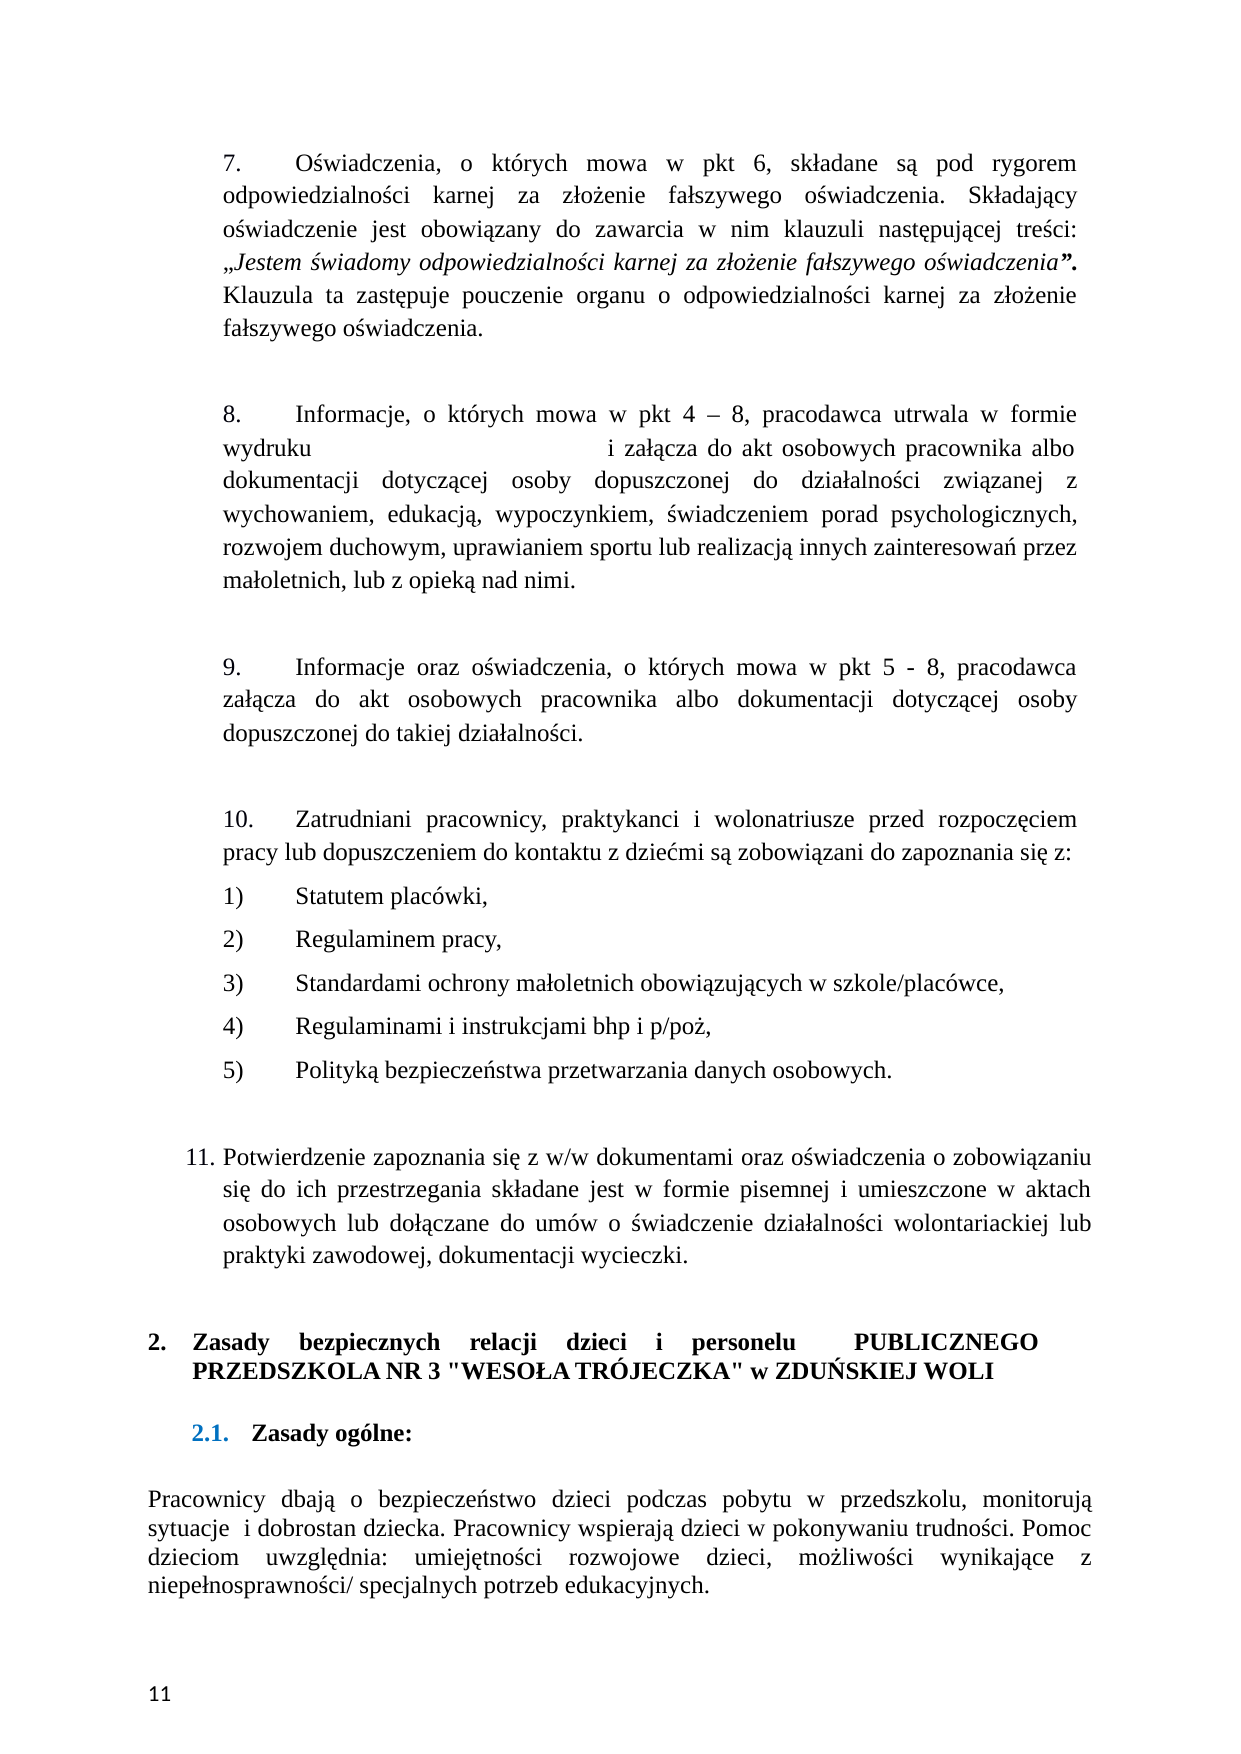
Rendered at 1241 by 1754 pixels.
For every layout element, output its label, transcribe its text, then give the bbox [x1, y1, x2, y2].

subtitle Polityką bezpieczeństwa przetwarzania danych osobowych. [223, 1055, 1078, 1083]
subtitle Informacje oraz oświadczenia, o których mowa w pkt 5 - 8, pracodawca załącza do akt osobowych pracownika albo dokumentacji dotyczącej osoby dopuszczonej do takiej działalności. [223, 652, 1078, 746]
list Zasady bezpiecznych relacji dzieci i personelu PUBLICZNEGO PRZEDSZKOLA NR 3 "WESOŁA TRÓJECZKA" w ZDUŃSKIEJ WOLI [148, 1327, 1039, 1385]
subtitle Statutem placówki, [223, 881, 1078, 910]
subtitle Oświadczenia, o których mowa w pkt 6, składane są pod rygorem odpowiedzialności karnej za złożenie fałszywego oświadczenia. Składający oświadczenie jest obowiązany do zawarcia w nim klauzuli następującej treści: „Jestem świadomy odpowiedzialności karnej za złożenie fałszywego oświadczenia”. Klauzula ta zastępuje pouczenie organu o odpowiedzialności karnej za złożenie fałszywego oświadczenia. [223, 148, 1078, 341]
subtitle Regulaminem pracy, [223, 924, 1078, 953]
subtitle Standardami ochrony małoletnich obowiązujących w szkole/placówce, [223, 968, 1078, 997]
subtitle Informacje, o których mowa w pkt 4 – 8, pracodawca utrwala w formie wydruku i załącza do akt osobowych pracownika albo dokumentacji dotyczącej osoby dopuszczonej do działalności związanej z wychowaniem, edukacją, wypoczynkiem, świadczeniem porad psychologicznych, rozwojem duchowym, uprawianiem sportu lub realizacją innych zainteresowań przez małoletnich, lub z opieką nad nimi. [223, 399, 1078, 593]
text Pracownicy dbają o bezpieczeństwo dzieci podczas pobytu w przedszkolu, monitorują sytuacje i dobrostan dziecka. Pracownicy wspierają dzieci w pokonywaniu trudności. Pomoc dzieciom uwzględnia: umiejętności rozwojowe dzieci, możliwości wynikające z niepełnosprawności/ specjalnych potrzeb edukacyjnych. [148, 1484, 1093, 1599]
subtitle Zatrudniani pracownicy, praktykanci i wolonatriusze przed rozpoczęciem pracy lub dopuszczeniem do kontaktu z dziećmi są zobowiązani do zapoznania się z: [223, 804, 1078, 866]
subtitle Potwierdzenie zapoznania się z w/w dokumentami oraz oświadczenia o zobowiązaniu się do ich przestrzegania składane jest w formie pisemnej i umieszczone w aktach osobowych lub dołączane do umów o świadczenie działalności wolontariackiej lub praktyki zawodowej, dokumentacji wycieczki. [185, 1142, 1093, 1269]
subtitle Regulaminami i instrukcjami bhp i p/poż, [223, 1011, 1078, 1040]
list Zasady ogólne: [191, 1418, 1039, 1447]
